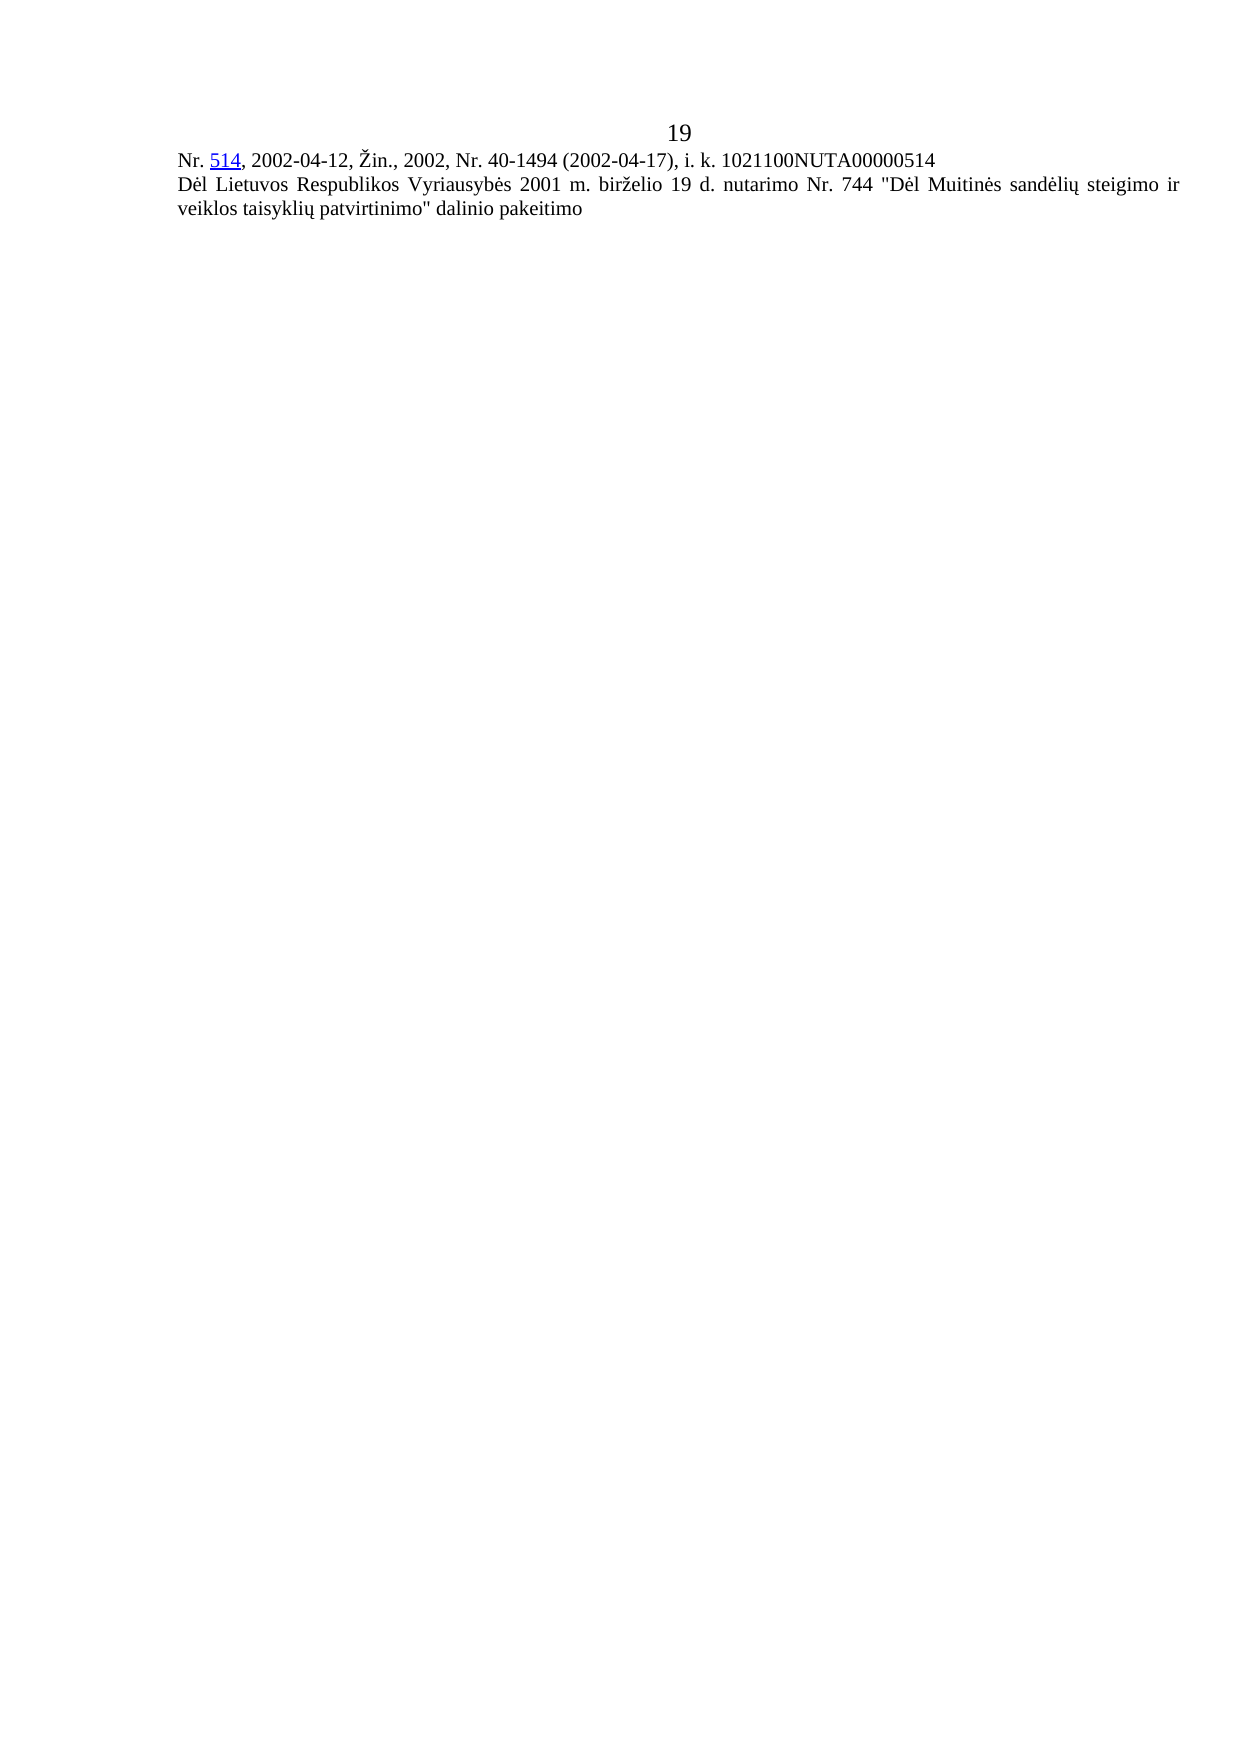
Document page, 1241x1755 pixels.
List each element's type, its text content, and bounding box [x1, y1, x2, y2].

text Dėl Lietuvos Respublikos Vyriausybės 2001 m. birželio 19 d. nutarimo Nr. 744 "Dėl Muitinės sandėlių steigimo ir veiklos taisyklių patvirtinimo" dalinio pakeitimo [177, 172, 1181, 220]
text Nr. 514, 2002-04-12, Žin., 2002, Nr. 40-1494 (2002-04-17), i. k. 1021100NUTA00000514 [177, 148, 1181, 172]
